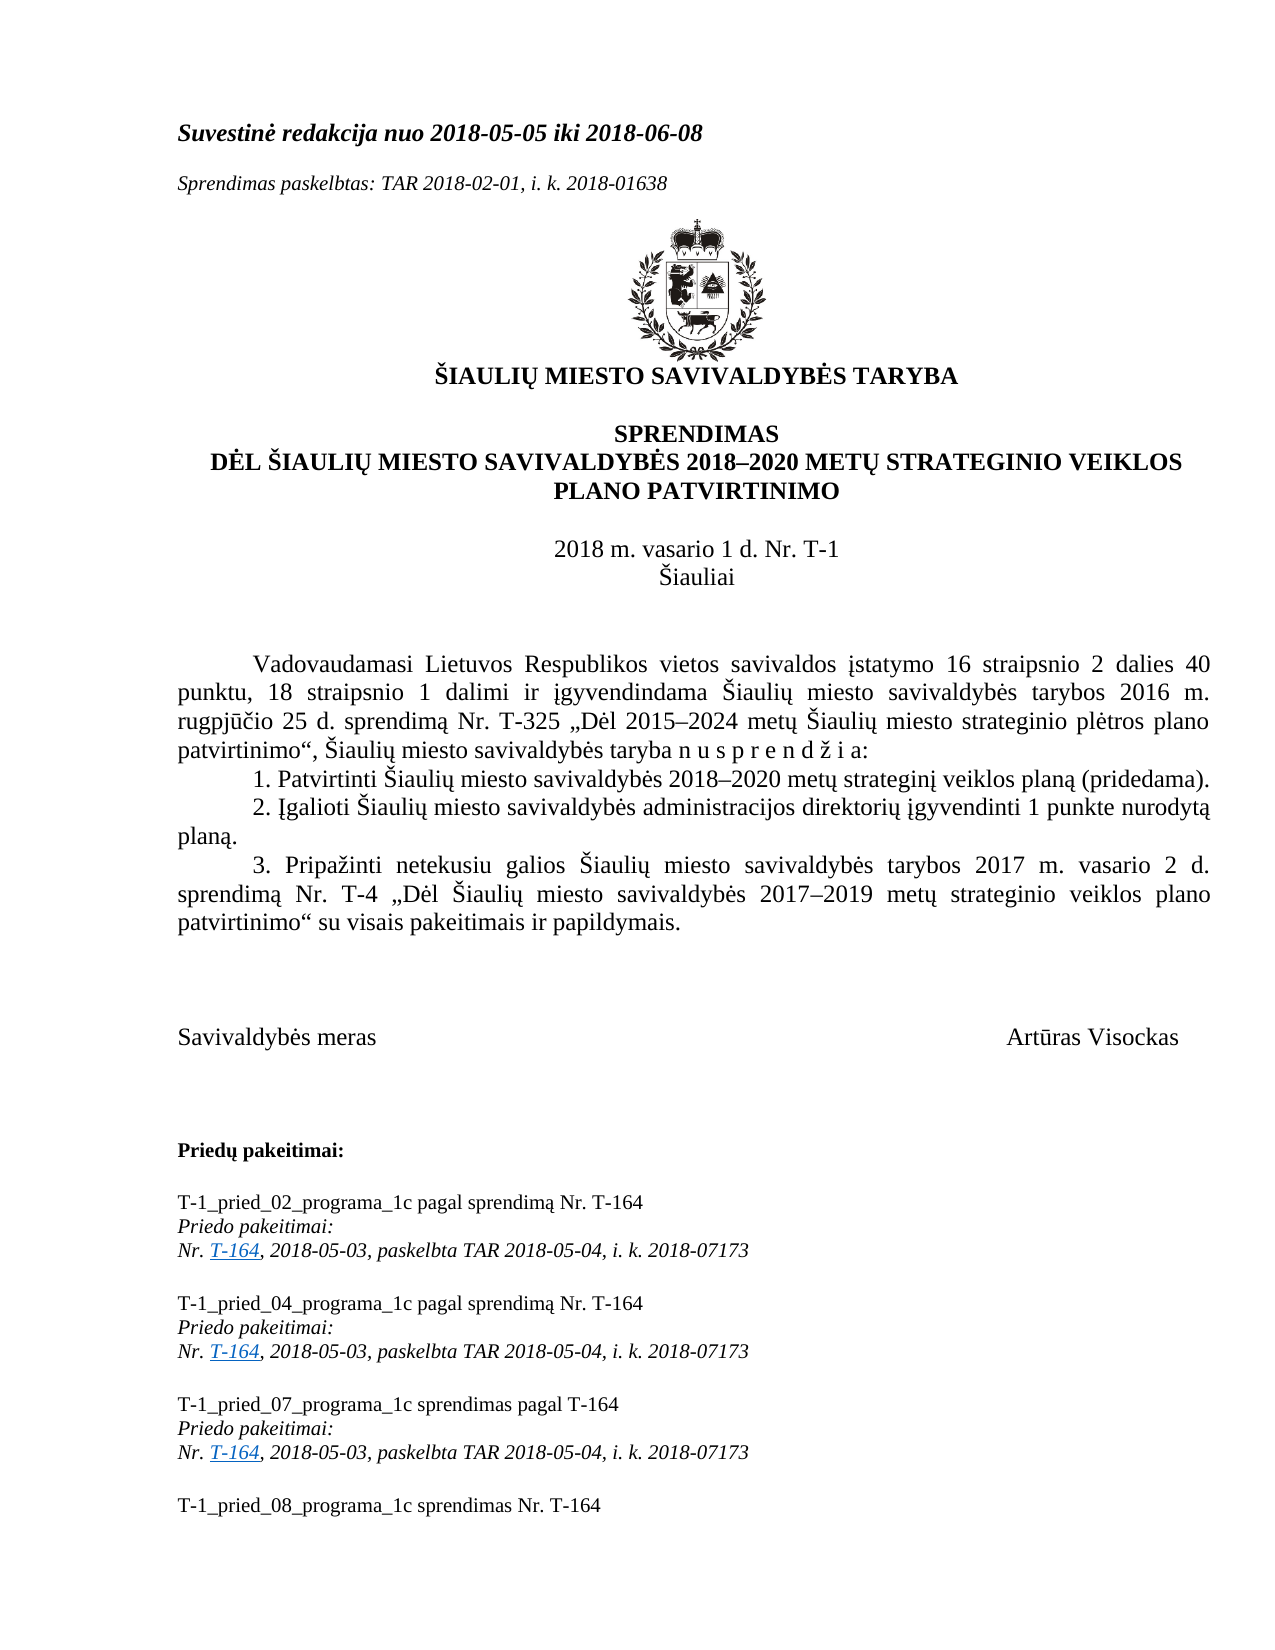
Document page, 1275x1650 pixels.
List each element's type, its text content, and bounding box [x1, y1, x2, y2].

text Nr. T-164, 2018-05-03, paskelbta TAR 2018-05-04, i. k. 2018-07173 [177, 1339, 1216, 1363]
text T-1_pried_04_programa_1c pagal sprendimą Nr. T-164 [177, 1291, 1216, 1315]
text SPRENDIMAS [177, 419, 1216, 447]
text T-1_pried_08_programa_1c sprendimas Nr. T-164 [177, 1493, 1216, 1517]
text Sprendimas paskelbtas: TAR 2018-02-01, i. k. 2018-01638 [177, 171, 1216, 195]
text Vadovaudamasi Lietuvos Respublikos vietos savivaldos įstatymo 16 straipsnio 2 dalies 40 punktu, 18 straipsnio 1 dalimi ir įgyvendindama Šiaulių miesto savivaldybės tarybos 2016 m. rugpjūčio 25 d. sprendimą Nr. T-325 „Dėl 2015–2024 metų Šiaulių miesto strateginio plėtros plano patvirtinimo“, Šiaulių miesto savivaldybės taryba n u s p r e n d ž i a: [177, 649, 1211, 764]
text Nr. T-164, 2018-05-03, paskelbta TAR 2018-05-04, i. k. 2018-07173 [177, 1238, 1216, 1262]
text 1. Patvirtinti Šiaulių miesto savivaldybės 2018–2020 metų strateginį veiklos planą (pridedama). [177, 764, 1211, 792]
text 3. Pripažinti netekusiu galios Šiaulių miesto savivaldybės tarybos 2017 m. vasario 2 d. sprendimą Nr. T-4 „Dėl Šiaulių miesto savivaldybės 2017–2019 metų strateginio veiklos plano patvirtinimo“ su visais pakeitimais ir papildymais. [177, 850, 1211, 936]
text Priedo pakeitimai: [177, 1214, 1216, 1238]
text Šiauliai [177, 562, 1216, 591]
text T-1_pried_07_programa_1c sprendimas pagal T-164 [177, 1392, 1216, 1416]
text 2018 m. vasario 1 d. Nr. T-1 [177, 534, 1216, 562]
text Suvestinė redakcija nuo 2018-05-05 iki 2018-06-08 [177, 118, 1216, 147]
text Savivaldybės meras Artūras Visockas [177, 1022, 1216, 1051]
text Priedo pakeitimai: [177, 1315, 1216, 1339]
text Priedo pakeitimai: [177, 1416, 1216, 1440]
text DĖL ŠIAULIŲ MIESTO SAVIVALDYBĖS 2018–2020 METŲ STRATEGINIO VEIKLOS PLANO PATVIRTINIMO [177, 447, 1216, 505]
text ŠIAULIŲ MIESTO SAVIVALDYBĖS TARYBA [177, 361, 1216, 390]
text 2. Įgalioti Šiaulių miesto savivaldybės administracijos direktorių įgyvendinti 1 punkte nurodytą planą. [177, 792, 1211, 850]
text T-1_pried_02_programa_1c pagal sprendimą Nr. T-164 [177, 1190, 1216, 1214]
text Nr. T-164, 2018-05-03, paskelbta TAR 2018-05-04, i. k. 2018-07173 [177, 1440, 1216, 1464]
text Priedų pakeitimai: [177, 1137, 1216, 1162]
